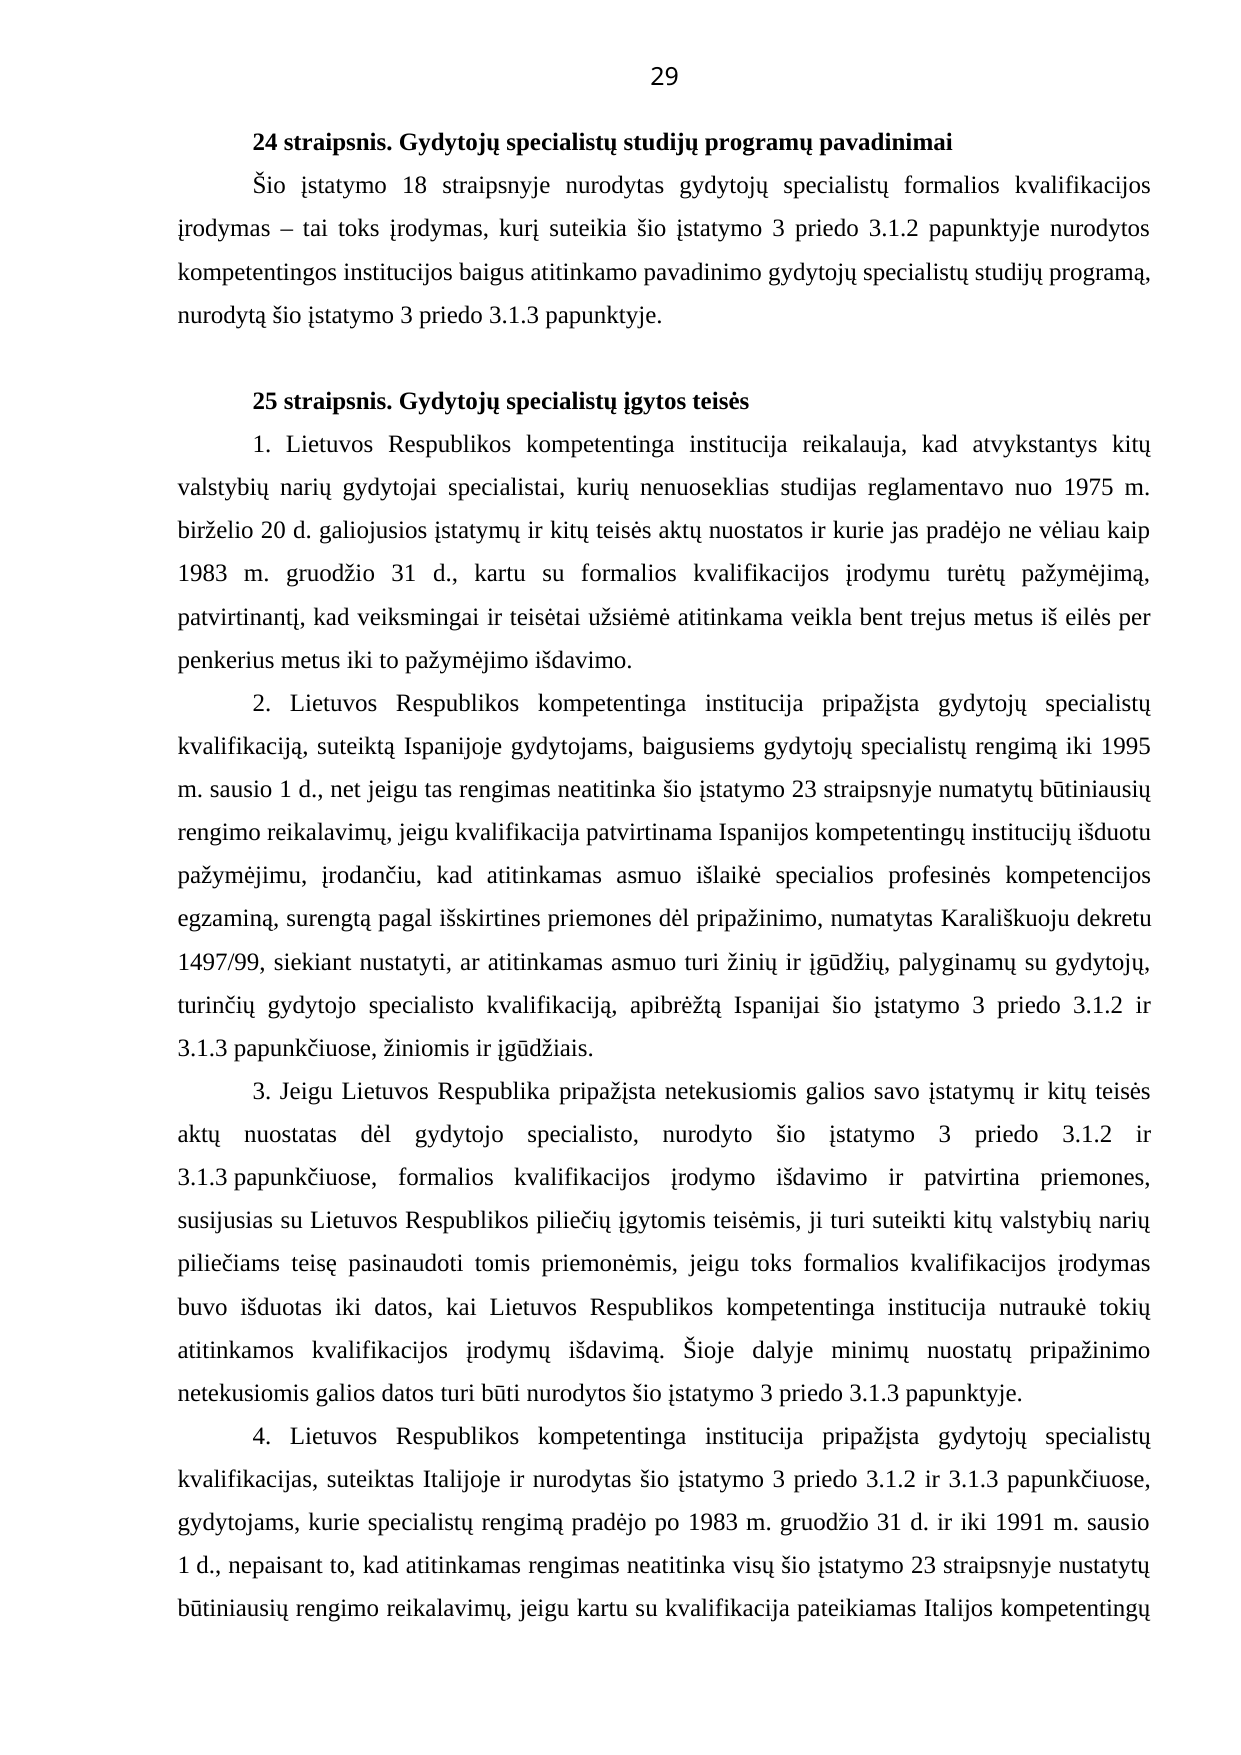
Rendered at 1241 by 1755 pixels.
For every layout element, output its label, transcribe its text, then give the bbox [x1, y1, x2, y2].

text 2. Lietuvos Respublikos kompetentinga institucija pripažįsta gydytojų specialistų kvalifikaciją, suteiktą Ispanijoje gydytojams, baigusiems gydytojų specialistų rengimą iki 1995 m. sausio 1 d., net jeigu tas rengimas neatitinka šio įstatymo 23 straipsnyje numatytų būtiniausių rengimo reikalavimų, jeigu kvalifikacija patvirtinama Ispanijos kompetentingų institucijų išduotu pažymėjimu, įrodančiu, kad atitinkamas asmuo išlaikė specialios profesinės kompetencijos egzaminą, surengtą pagal išskirtines priemones dėl pripažinimo, numatytas Karališkuoju dekretu 1497/99, siekiant nustatyti, ar atitinkamas asmuo turi žinių ir įgūdžių, palyginamų su gydytojų, turinčių gydytojo specialisto kvalifikaciją, apibrėžtą Ispanijai šio įstatymo 3 priedo 3.1.2 ir 3.1.3 papunkčiuose, žiniomis ir įgūdžiais. [177, 688, 1152, 1062]
text 25 straipsnis. Gydytojų specialistų įgytos teisės [177, 386, 1152, 415]
text 24 straipsnis. Gydytojų specialistų studijų programų pavadinimai [177, 127, 1152, 156]
text 4. Lietuvos Respublikos kompetentinga institucija pripažįsta gydytojų specialistų kvalifikacijas, suteiktas Italijoje ir nurodytas šio įstatymo 3 priedo 3.1.2 ir 3.1.3 papunkčiuose, gydytojams, kurie specialistų rengimą pradėjo po 1983 m. gruodžio 31 d. ir iki 1991 m. sausio 1 d., nepaisant to, kad atitinkamas rengimas neatitinka visų šio įstatymo 23 straipsnyje nustatytų būtiniausių rengimo reikalavimų, jeigu kartu su kvalifikacija pateikiamas Italijos kompetentingų [177, 1421, 1152, 1622]
text Šio įstatymo 18 straipsnyje nurodytas gydytojų specialistų formalios kvalifikacijos įrodymas – tai toks įrodymas, kurį suteikia šio įstatymo 3 priedo 3.1.2 papunktyje nurodytos kompetentingos institucijos baigus atitinkamo pavadinimo gydytojų specialistų studijų programą, nurodytą šio įstatymo 3 priedo 3.1.3 papunktyje. [177, 170, 1152, 328]
text 1. Lietuvos Respublikos kompetentinga institucija reikalauja, kad atvykstantys kitų valstybių narių gydytojai specialistai, kurių nenuoseklias studijas reglamentavo nuo 1975 m. birželio 20 d. galiojusios įstatymų ir kitų teisės aktų nuostatos ir kurie jas pradėjo ne vėliau kaip 1983 m. gruodžio 31 d., kartu su formalios kvalifikacijos įrodymu turėtų pažymėjimą, patvirtinantį, kad veiksmingai ir teisėtai užsiėmė atitinkama veikla bent trejus metus iš eilės per penkerius metus iki to pažymėjimo išdavimo. [177, 429, 1152, 673]
text 3. Jeigu Lietuvos Respublika pripažįsta netekusiomis galios savo įstatymų ir kitų teisės aktų nuostatas dėl gydytojo specialisto, nurodyto šio įstatymo 3 priedo 3.1.2 ir 3.1.3 papunkčiuose, formalios kvalifikacijos įrodymo išdavimo ir patvirtina priemones, susijusias su Lietuvos Respublikos piliečių įgytomis teisėmis, ji turi suteikti kitų valstybių narių piliečiams teisę pasinaudoti tomis priemonėmis, jeigu toks formalios kvalifikacijos įrodymas buvo išduotas iki datos, kai Lietuvos Respublikos kompetentinga institucija nutraukė tokių atitinkamos kvalifikacijos įrodymų išdavimą. Šioje dalyje minimų nuostatų pripažinimo netekusiomis galios datos turi būti nurodytos šio įstatymo 3 priedo 3.1.3 papunktyje. [177, 1076, 1152, 1407]
